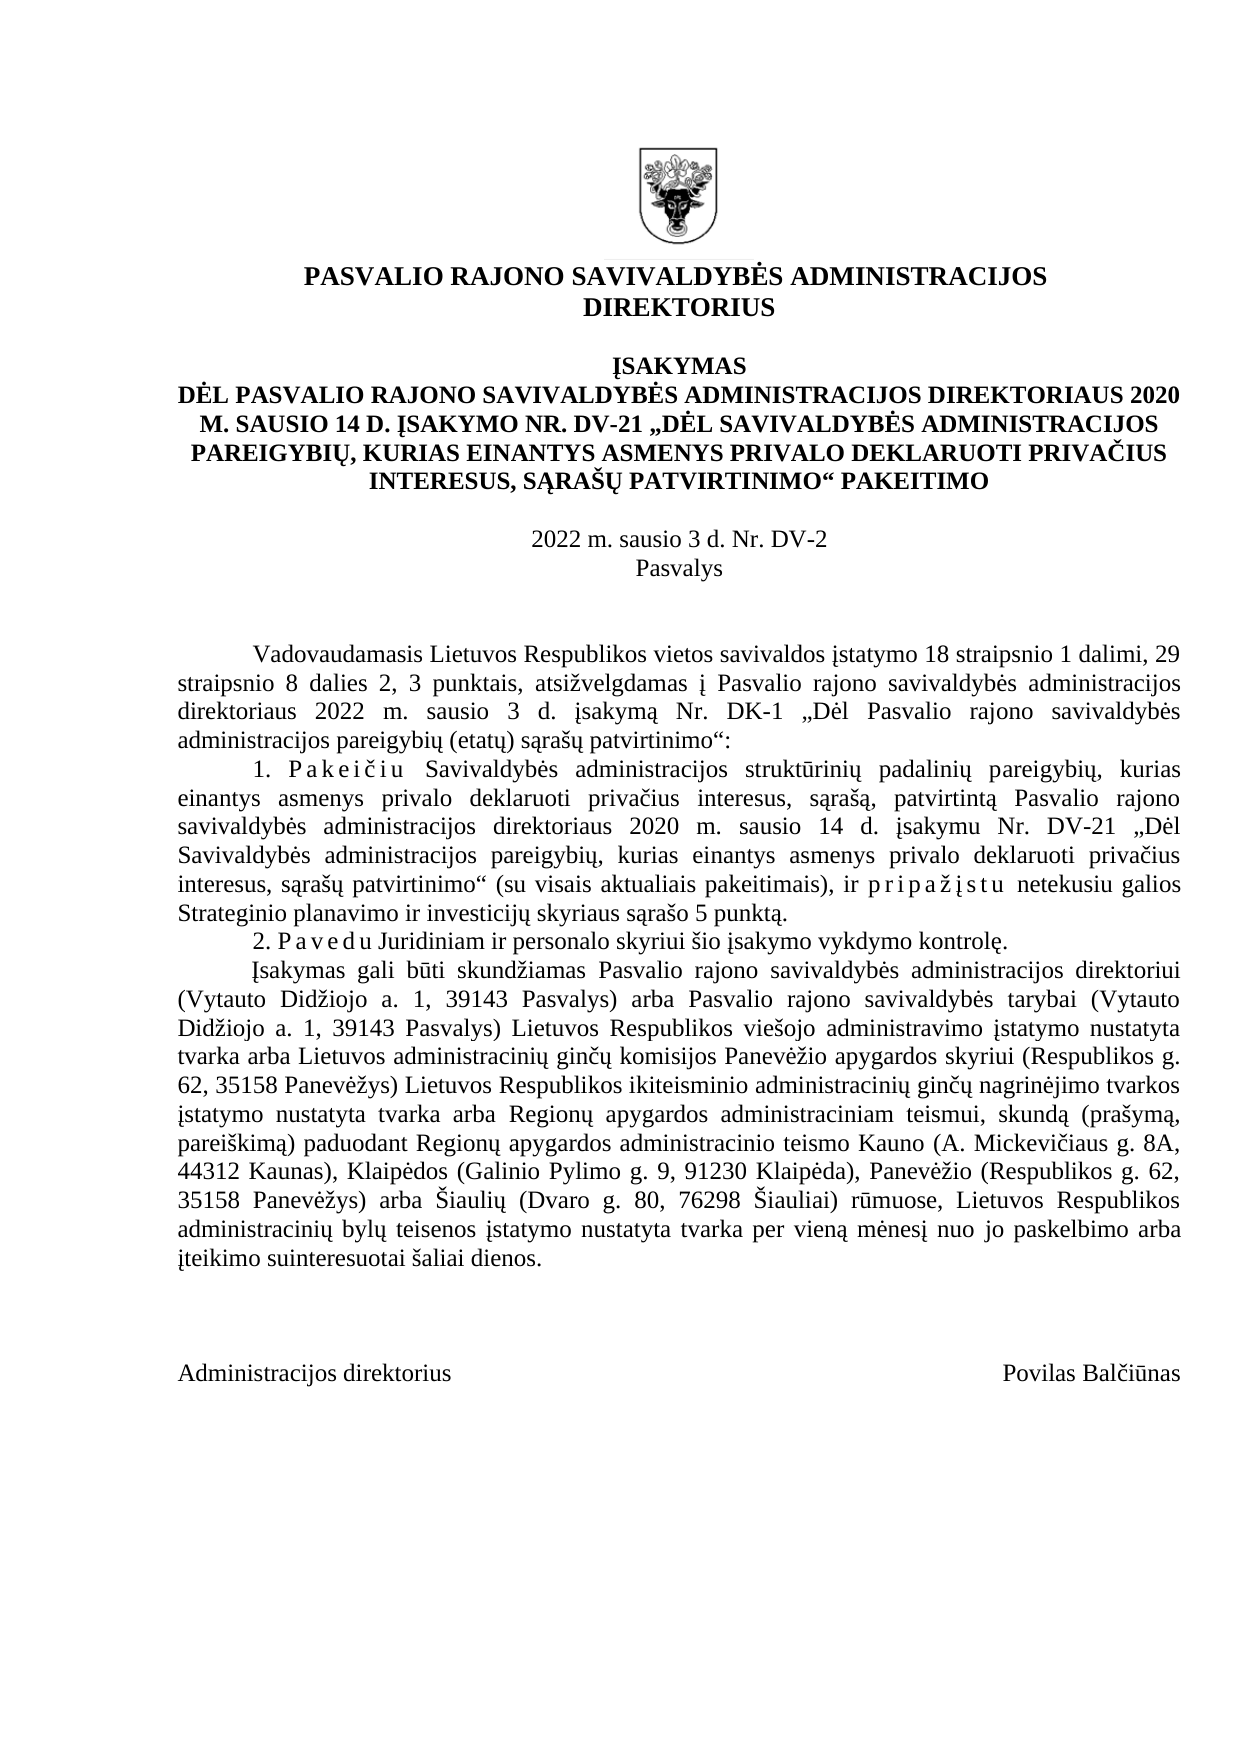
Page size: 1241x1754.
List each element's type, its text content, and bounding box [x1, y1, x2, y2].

text Administracijos direktorius Povilas Balčiūnas [177, 1358, 1181, 1386]
text direktorius [177, 292, 1181, 323]
text 2. Pavedu Juridiniam ir personalo skyriui šio įsakymo vykdymo kontrolę. [177, 926, 1181, 955]
text 1. Pakeičiu Savivaldybės administracijos struktūrinių padalinių pareigybių, kurias einantys asmenys privalo deklaruoti privačius interesus, sąrašą, patvirtintą Pasvalio rajono savivaldybės administracijos direktoriaus 2020 m. sausio 14 d. įsakymu Nr. DV-21 „Dėl Savivaldybės administracijos pareigybių, kurias einantys asmenys privalo deklaruoti privačius interesus, sąrašų patvirtinimo“ (su visais aktualiais pakeitimais), ir pripažįstu netekusiu galios Strateginio planavimo ir investicijų skyriaus sąrašo 5 punktą. [177, 754, 1181, 926]
text ĮSAKYMAS [177, 351, 1181, 380]
text Pasvalys [177, 553, 1181, 581]
text Vadovaudamasis Lietuvos Respublikos vietos savivaldos įstatymo 18 straipsnio 1 dalimi, 29 straipsnio 8 dalies 2, 3 punktais, atsižvelgdamas į Pasvalio rajono savivaldybės administracijos direktoriaus 2022 m. sausio 3 d. įsakymą Nr. DK-1 „Dėl Pasvalio rajono savivaldybės administracijos pareigybių (etatų) sąrašų patvirtinimo“: [177, 639, 1181, 754]
text DĖL PASVALIO RAJONO savivaldybės administracijos DIREKTORIAUS 2020 M. SAUSIO 14 D. ĮSAKYMO NR. DV-21 „DĖL savivaldybės administracijos pareigybių, kurias einantys asmenys privalo deklaruoti privačius interesus, sąrašų paTVIRTINIMO“ PAKEITIMO [177, 380, 1181, 495]
text Pasvalio rajono savivaldybės administracijos [177, 260, 1181, 292]
text 2022 m. sausio 3 d. Nr. DV-2 [177, 524, 1181, 553]
text Įsakymas gali būti skundžiamas Pasvalio rajono savivaldybės administracijos direktoriui (Vytauto Didžiojo a. 1, 39143 Pasvalys) arba Pasvalio rajono savivaldybės tarybai (Vytauto Didžiojo a. 1, 39143 Pasvalys) Lietuvos Respublikos viešojo administravimo įstatymo nustatyta tvarka arba Lietuvos administracinių ginčų komisijos Panevėžio apygardos skyriui (Respublikos g. 62, 35158 Panevėžys) Lietuvos Respublikos ikiteisminio administracinių ginčų nagrinėjimo tvarkos įstatymo nustatyta tvarka arba Regionų apygardos administraciniam teismui, skundą (prašymą, pareiškimą) paduodant Regionų apygardos administracinio teismo Kauno (A. Mickevičiaus g. 8A, 44312 Kaunas), Klaipėdos (Galinio Pylimo g. 9, 91230 Klaipėda), Panevėžio (Respublikos g. 62, 35158 Panevėžys) arba Šiaulių (Dvaro g. 80, 76298 Šiauliai) rūmuose, Lietuvos Respublikos administracinių bylų teisenos įstatymo nustatyta tvarka per vieną mėnesį nuo jo paskelbimo arba įteikimo suinteresuotai šaliai dienos. [177, 955, 1181, 1271]
